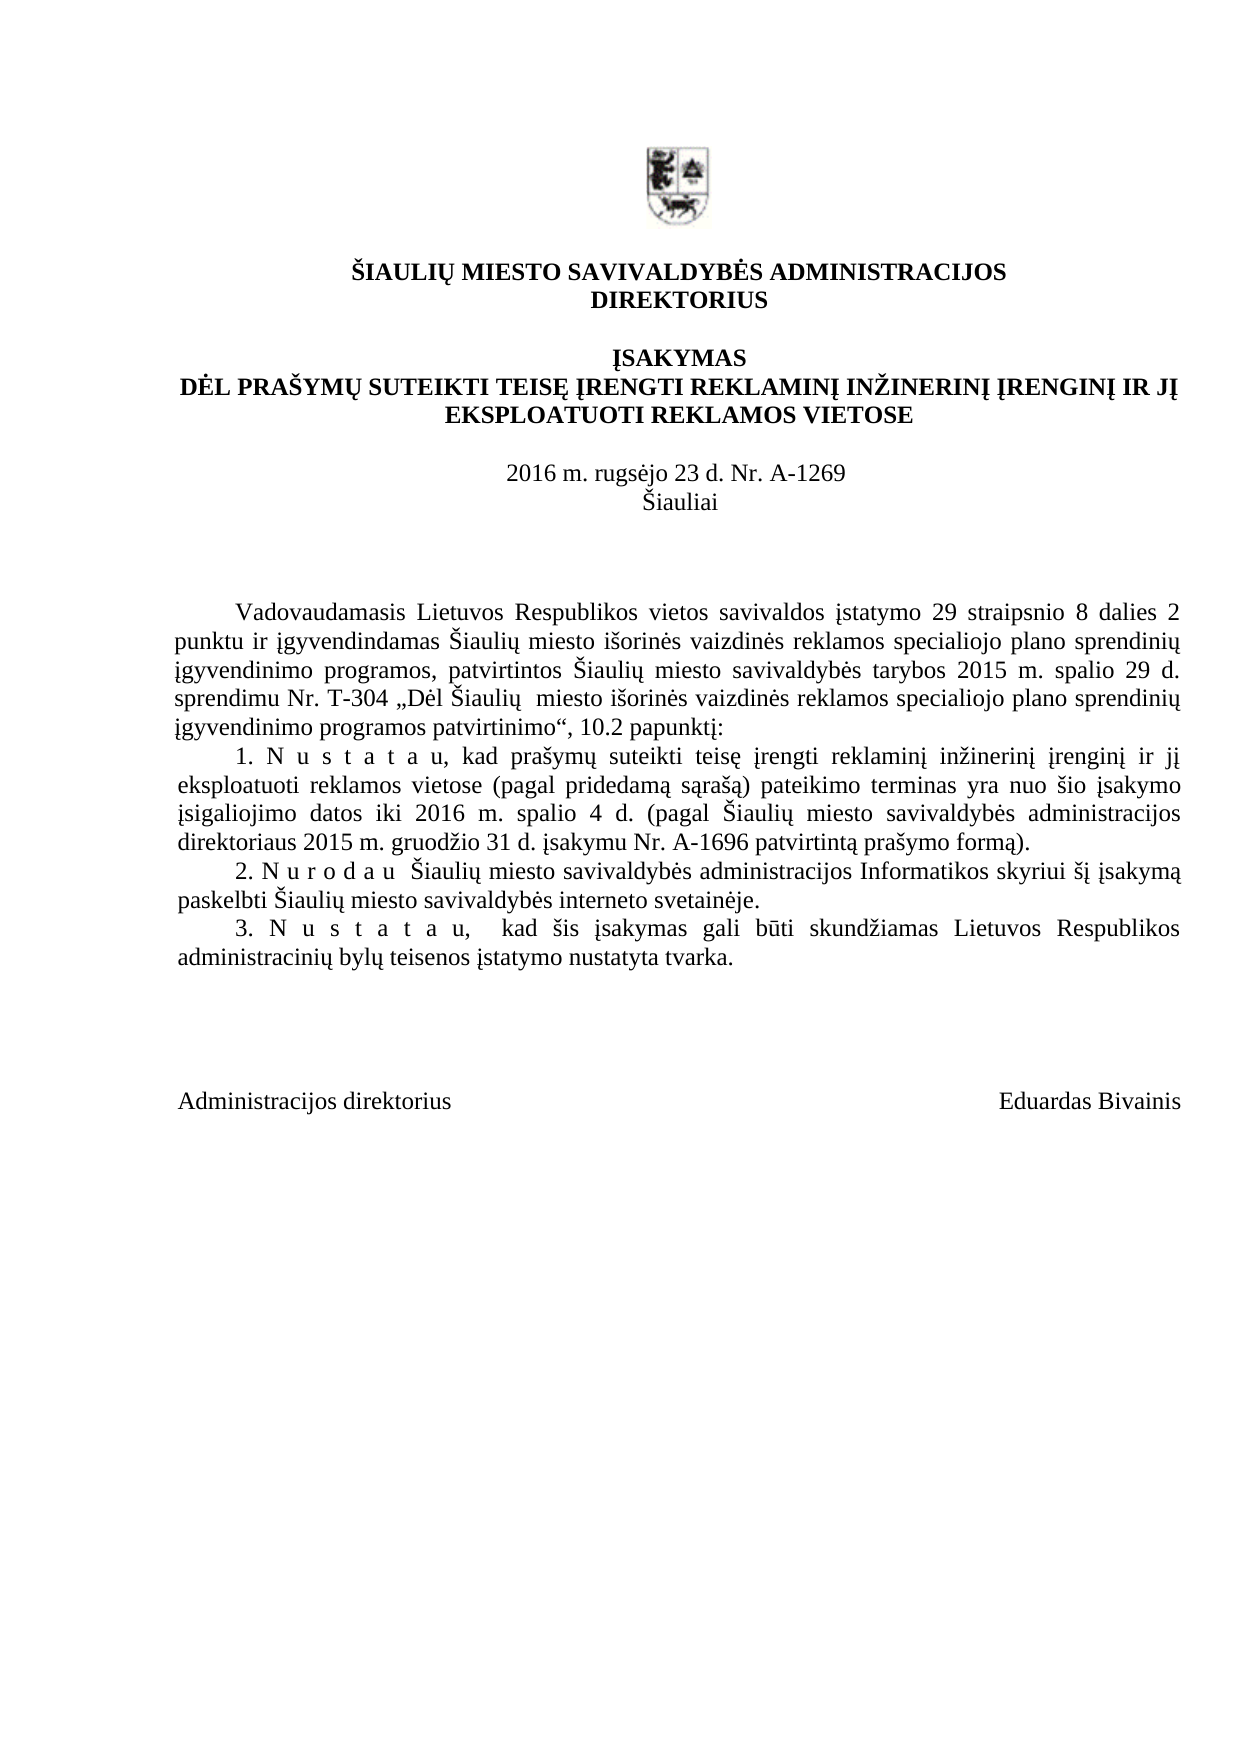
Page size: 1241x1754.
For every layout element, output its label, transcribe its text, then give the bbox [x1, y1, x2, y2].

text Vadovaudamasis Lietuvos Respublikos vietos savivaldos įstatymo 29 straipsnio 8 dalies 2 punktu ir įgyvendindamas Šiaulių miesto išorinės vaizdinės reklamos specialiojo plano sprendinių įgyvendinimo programos, patvirtintos Šiaulių miesto savivaldybės tarybos 2015 m. spalio 29 d. sprendimu Nr. T-304 „Dėl Šiaulių miesto išorinės vaizdinės reklamos specialiojo plano sprendinių įgyvendinimo programos patvirtinimo“, 10.2 papunktį: [174, 597, 1181, 741]
text 2016 m. rugsėjo 23 d. Nr. A-1269 [177, 458, 1181, 487]
text Administracijos direktorius Eduardas Bivainis [177, 1086, 1181, 1115]
text ĮSAKYMAS [177, 343, 1181, 372]
text DĖL PRAŠYMŲ SUTEIKTI TEISĘ ĮRENGTI REKLAMINĮ INŽINERINĮ ĮRENGINĮ IR JĮ EKSPLOATUOTI REKLAMOS VIETOSE [177, 372, 1181, 429]
text 1. N u s t a t a u, kad prašymų suteikti teisę įrengti reklaminį inžinerinį įrenginį ir jį eksploatuoti reklamos vietose (pagal pridedamą sąrašą) pateikimo terminas yra nuo šio įsakymo įsigaliojimo datos iki 2016 m. spalio 4 d. (pagal Šiaulių miesto savivaldybės administracijos direktoriaus 2015 m. gruodžio 31 d. įsakymu Nr. A-1696 patvirtintą prašymo formą). [177, 741, 1183, 856]
text ŠIAULIŲ MIESTO SAVIVALDYBĖS ADMINISTRACIJOS [177, 257, 1181, 286]
text 3. N u s t a t a u, kad šis įsakymas gali būti skundžiamas Lietuvos Respublikos administracinių bylų teisenos įstatymo nustatyta tvarka. [177, 913, 1183, 971]
text Šiauliai [174, 487, 1184, 516]
text DIREKTORIUS [177, 286, 1181, 314]
text 2. N u r o d a u Šiaulių miesto savivaldybės administracijos Informatikos skyriui šį įsakymą paskelbti Šiaulių miesto savivaldybės interneto svetainėje. [177, 856, 1183, 913]
